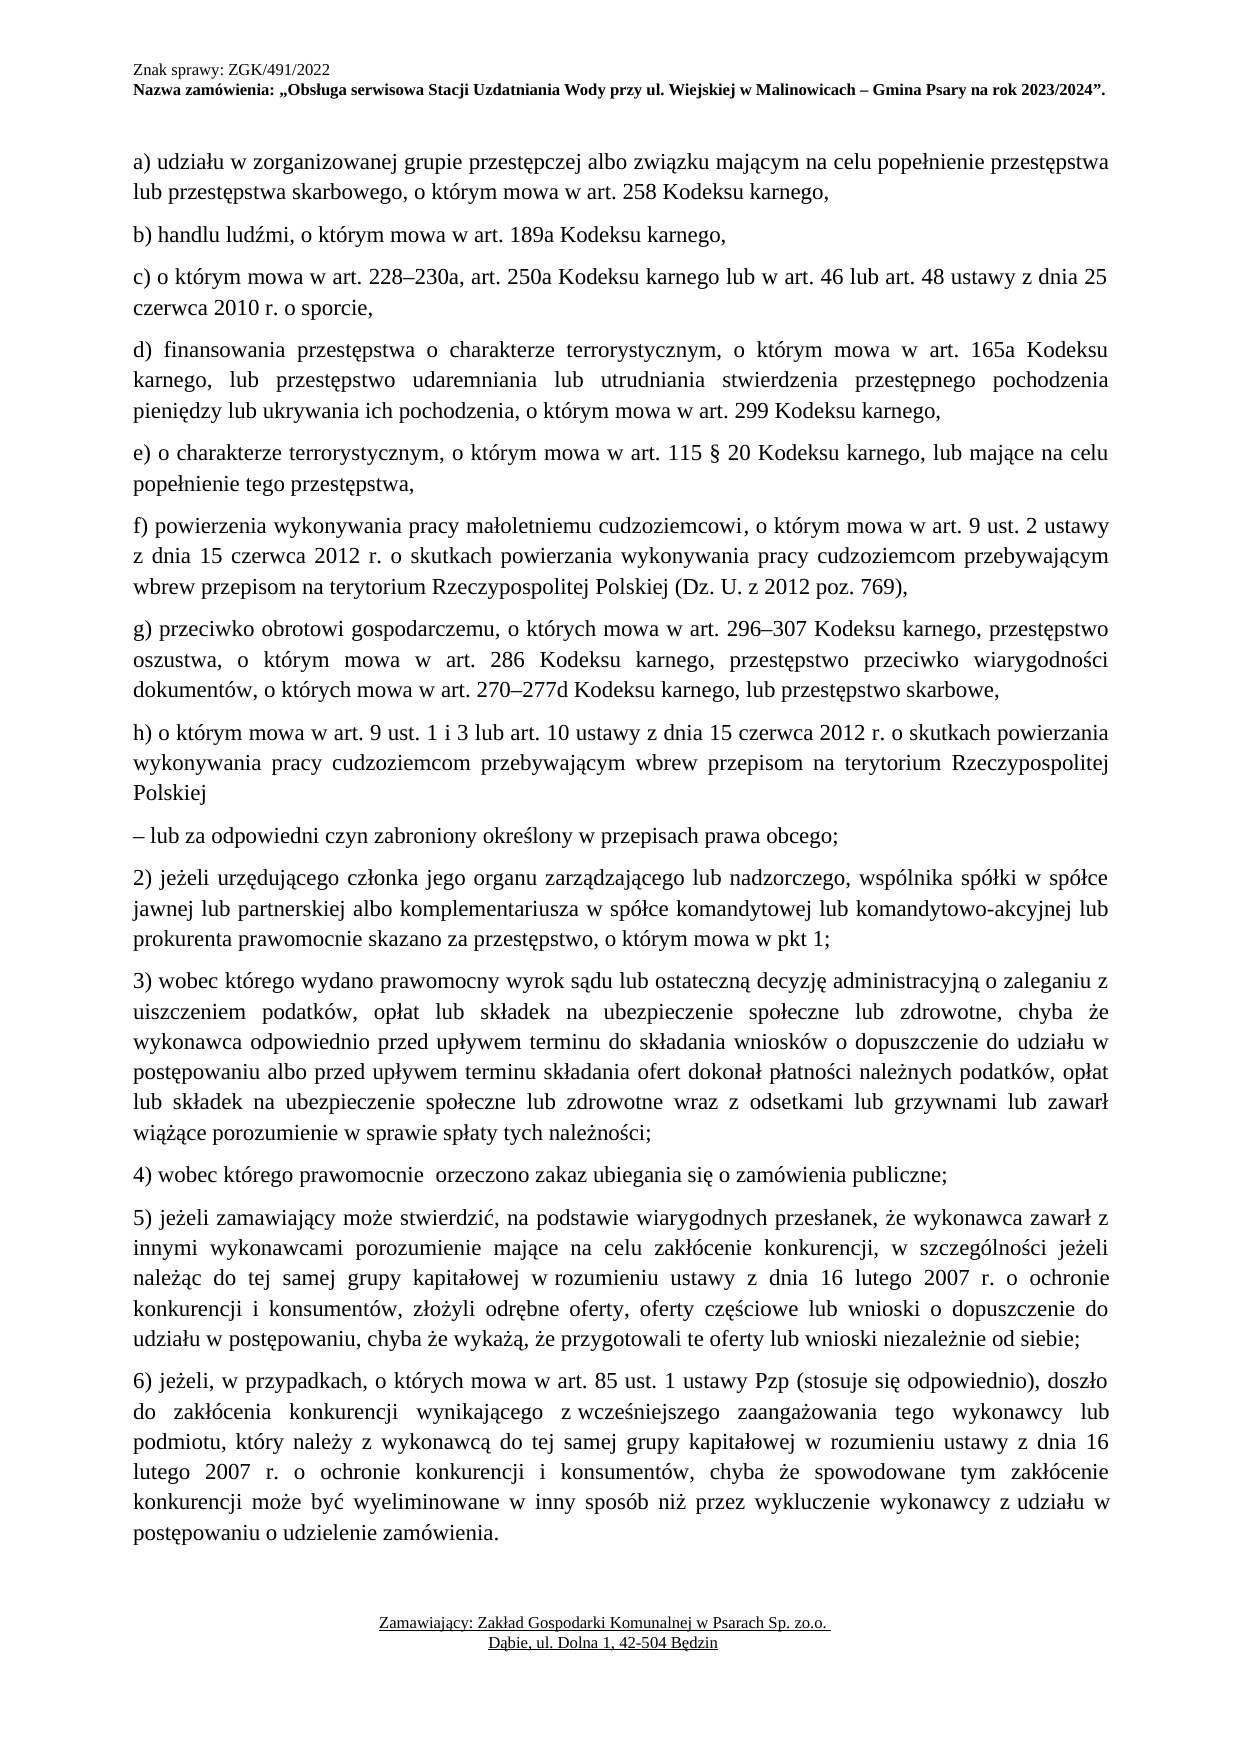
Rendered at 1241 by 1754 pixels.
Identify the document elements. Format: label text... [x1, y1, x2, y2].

list a) udziału w zorganizowanej grupie przestępczej albo związku mającym na celu popełnienie przestępstwa lub przestępstwa skarbowego, o którym mowa w art. 258 Kodeksu karnego, [133, 148, 1110, 204]
list b) handlu ludźmi, o którym mowa w art. 189a Kodeksu karnego, [133, 221, 1110, 247]
list f) powierzenia wykonywania pracy małoletniemu cudzoziemcowi, o którym mowa w art. 9 ust. 2 ustawy z dnia 15 czerwca 2012 r. o skutkach powierzania wykonywania pracy cudzoziemcom przebywającym wbrew przepisom na terytorium Rzeczypospolitej Polskiej (Dz. U. z 2012 poz. 769), [133, 512, 1110, 599]
text – lub za odpowiedni czyn zabroniony określony w przepisach prawa obcego; [133, 822, 1110, 848]
list 4) wobec którego prawomocnie orzeczono zakaz ubiegania się o zamówienia publiczne; [133, 1161, 1110, 1188]
list 3) wobec którego wydano prawomocny wyrok sądu lub ostateczną decyzję administracyjną o zaleganiu z uiszczeniem podatków, opłat lub składek na ubezpieczenie społeczne lub zdrowotne, chyba że wykonawca odpowiednio przed upływem terminu do składania wniosków o dopuszczenie do udziału w postępowaniu albo przed upływem terminu składania ofert dokonał płatności należnych podatków, opłat lub składek na ubezpieczenie społeczne lub zdrowotne wraz z odsetkami lub grzywnami lub zawarł wiążące porozumienie w sprawie spłaty tych należności; [133, 967, 1110, 1145]
list d) finansowania przestępstwa o charakterze terrorystycznym, o którym mowa w art. 165a Kodeksu karnego, lub przestępstwo udaremniania lub utrudniania stwierdzenia przestępnego pochodzenia pieniędzy lub ukrywania ich pochodzenia, o którym mowa w art. 299 Kodeksu karnego, [133, 336, 1110, 423]
list c) o którym mowa w art. 228–230a, art. 250a Kodeksu karnego lub w art. 46 lub art. 48 ustawy z dnia 25 czerwca 2010 r. o sporcie, [133, 263, 1110, 320]
list h) o którym mowa w art. 9 ust. 1 i 3 lub art. 10 ustawy z dnia 15 czerwca 2012 r. o skutkach powierzania wykonywania pracy cudzoziemcom przebywającym wbrew przepisom na terytorium Rzeczypospolitej Polskiej [133, 718, 1110, 805]
list 2) jeżeli urzędującego członka jego organu zarządzającego lub nadzorczego, wspólnika spółki w spółce jawnej lub partnerskiej albo komplementariusza w spółce komandytowej lub komandytowo-akcyjnej lub prokurenta prawomocnie skazano za przestępstwo, o którym mowa w pkt 1; [133, 864, 1110, 951]
list e) o charakterze terrorystycznym, o którym mowa w art. 115 § 20 Kodeksu karnego, lub mające na celu popełnienie tego przestępstwa, [133, 439, 1110, 496]
list 6) jeżeli, w przypadkach, o których mowa w art. 85 ust. 1 ustawy Pzp (stosuje się odpowiednio), doszło do zakłócenia konkurencji wynikającego z wcześniejszego zaangażowania tego wykonawcy lub podmiotu, który należy z wykonawcą do tej samej grupy kapitałowej w rozumieniu ustawy z dnia 16 lutego 2007 r. o ochronie konkurencji i konsumentów, chyba że spowodowane tym zakłócenie konkurencji może być wyeliminowane w inny sposób niż przez wykluczenie wykonawcy z udziału w postępowaniu o udzielenie zamówienia. [133, 1367, 1110, 1545]
list 5) jeżeli zamawiający może stwierdzić, na podstawie wiarygodnych przesłanek, że wykonawca zawarł z innymi wykonawcami porozumienie mające na celu zakłócenie konkurencji, w szczególności jeżeli należąc do tej samej grupy kapitałowej w rozumieniu ustawy z dnia 16 lutego 2007 r. o ochronie konkurencji i konsumentów, złożyli odrębne oferty, oferty częściowe lub wnioski o dopuszczenie do udziału w postępowaniu, chyba że wykażą, że przygotowali te oferty lub wnioski niezależnie od siebie; [133, 1204, 1110, 1351]
list g) przeciwko obrotowi gospodarczemu, o których mowa w art. 296–307 Kodeksu karnego, przestępstwo oszustwa, o którym mowa w art. 286 Kodeksu karnego, przestępstwo przeciwko wiarygodności dokumentów, o których mowa w art. 270–277d Kodeksu karnego, lub przestępstwo skarbowe, [133, 615, 1110, 702]
